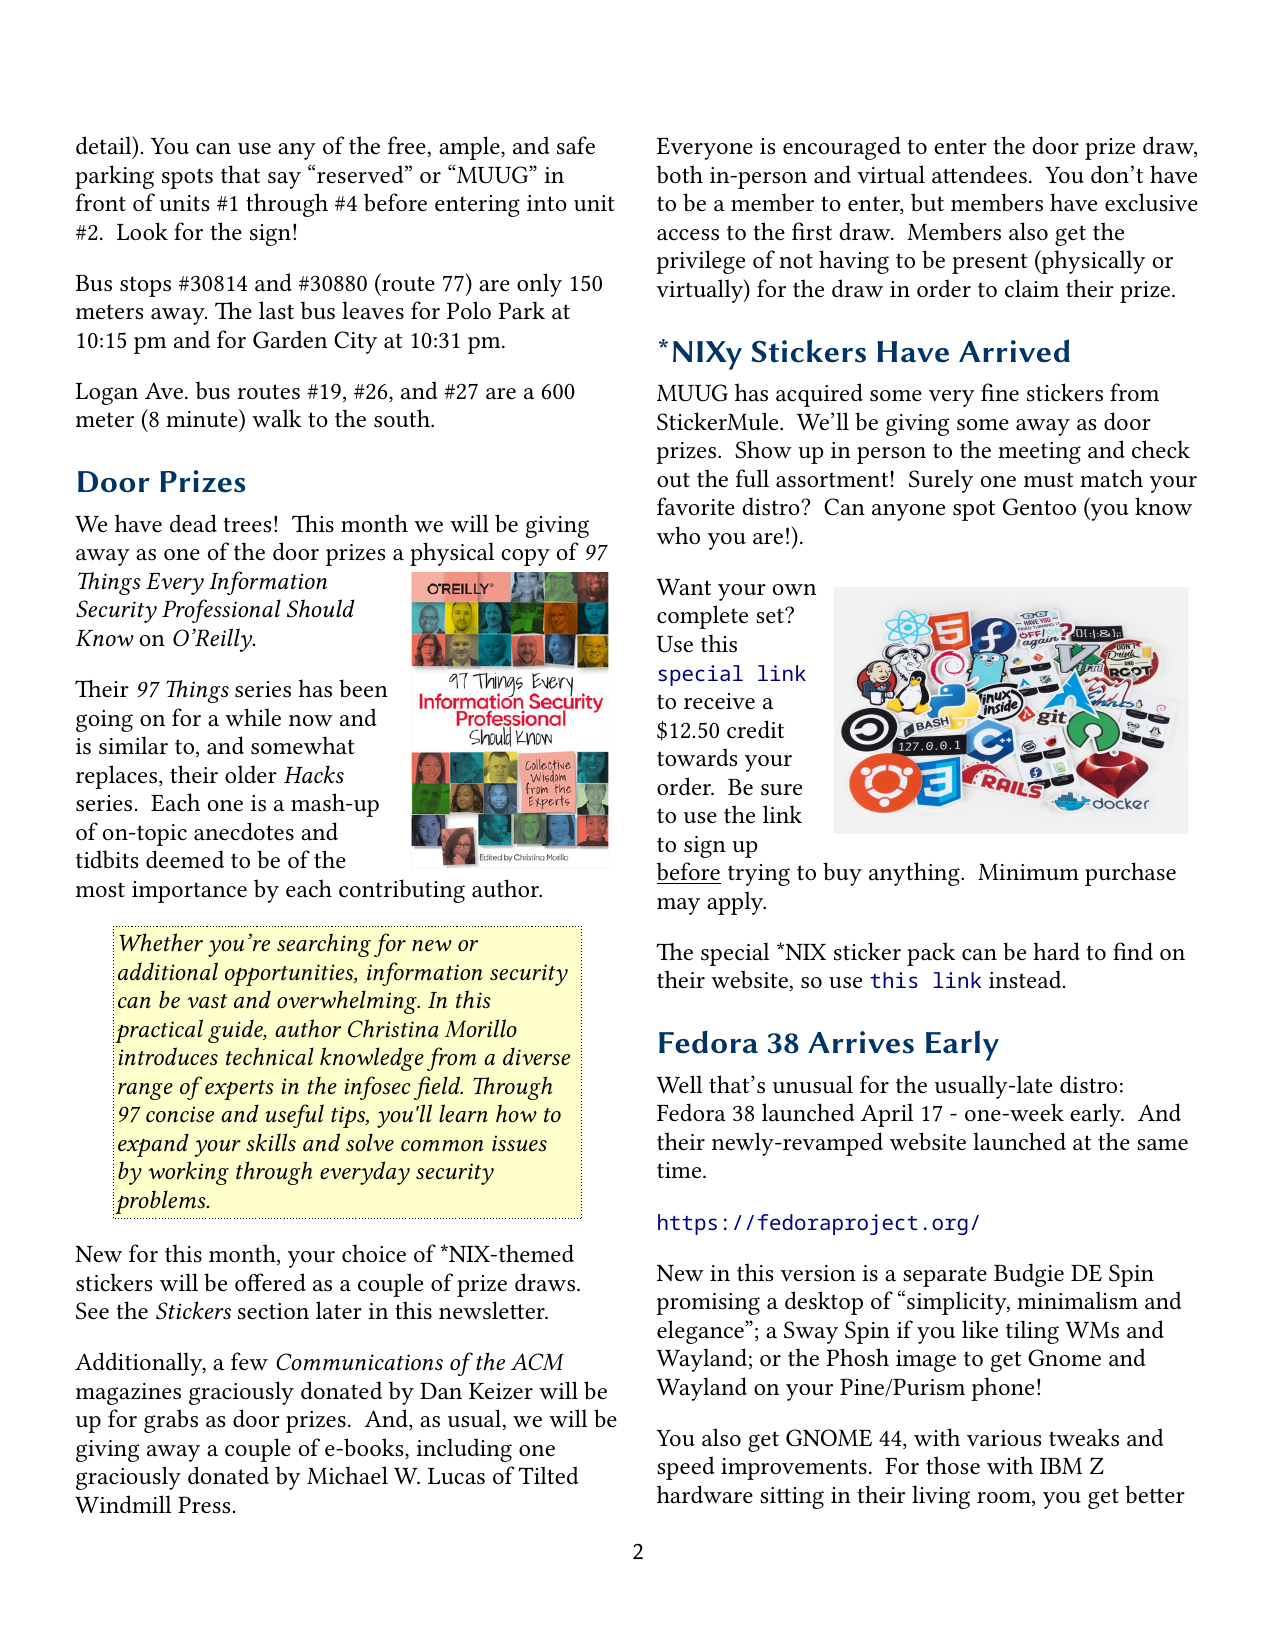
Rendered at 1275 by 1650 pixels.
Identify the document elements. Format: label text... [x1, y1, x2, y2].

picture [833, 587, 1189, 834]
picture [411, 572, 609, 868]
text The special *NIX sticker pack can be hard to find on their website, so use this link instead. [656, 938, 1200, 995]
text Bus stops #30814 and #30880 (route 77) are only 150 meters away. The last bus leaves for Polo Park at 10:15 pm and for Garden City at 10:31 pm. [75, 269, 619, 354]
text Their 97 Things series has been going on for a while now and is similar to, and somewhat replaces, their older Hacks series. Each one is a mash-up of on-topic anecdotes and tidbits deemed to be of the most importance by each contributing author. [75, 675, 619, 903]
subtitle Fedora 38 Arrives Early [656, 1025, 1200, 1062]
subtitle *NIXy Stickers Have Arrived [656, 333, 1200, 370]
text MUUG has acquired some very fine stickers from StickerMule. We’ll be giving some away as door prizes. Show up in person to the meeting and check out the full assortment! Surely one must match your favorite distro? Can anyone spot Gentoo (you know who you are!). [656, 379, 1200, 551]
text Whether you’re searching for new or additional opportunities, information security can be vast and overwhelming. In this practical guide, author Christina Morillo introduces technical knowledge from a diverse range of experts in the infosec field. Through 97 concise and useful tips, you'll learn how to expand your skills and solve common issues by working through everyday security problems. [113, 926, 581, 1218]
text We have dead trees! This month we will be giving away as one of the door prizes a physical copy of 97 Things Every Information Security Professional Should Know on O’Reilly. [75, 510, 619, 653]
text detail). You can use any of the free, ample, and safe parking spots that say “reserved” or “MUUG” in front of units #1 through #4 before entering into unit #2. Look for the sign! [75, 132, 619, 246]
text Everyone is encouraged to enter the door prize draw, both in-person and virtual attendees. You don’t have to be a member to enter, but members have exclusive access to the first draw. Members also get the privilege of not having to be present (physically or virtually) for the draw in order to claim their prize. [656, 132, 1200, 303]
text You also get GNOME 44, with various tweaks and speed improvements. For those with IBM Z hardware sitting in their living room, you get better [656, 1424, 1200, 1509]
text New for this month, your choice of *NIX-themed stickers will be offered as a couple of prize draws. See the Stickers section later in this newsletter. [75, 1240, 619, 1326]
subtitle https://fedoraproject.org/ [656, 1208, 1200, 1236]
text Additionally, a few Communications of the ACM magazines graciously donated by Dan Keizer will be up for grabs as door prizes. And, as usual, we will be giving away a couple of e-books, including one graciously donated by Michael W. Lucas of Tilted Windmill Press. [75, 1348, 619, 1519]
text Logan Ave. bus routes #19, #26, and #27 are a 600 meter (8 minute) walk to the south. [75, 377, 619, 434]
text Well that’s unusual for the usually-late distro: Fedora 38 launched April 17 - one-week early. And their newly-revamped website launched at the same time. [656, 1071, 1200, 1185]
text New in this version is a separate Budgie DE Spin promising a desktop of “simplicity, minimalism and elegance”; a Sway Spin if you like tiling WMs and Wayland; or the Phosh image to get Gnome and Wayland on your Pine/Purism phone! [656, 1258, 1200, 1401]
text Want your own complete set? Use this special link to receive a $12.50 credit towards your order. Be sure to use the link to sign up before trying to buy anything. Minimum purchase may apply. [656, 573, 1200, 916]
subtitle Door Prizes [75, 464, 619, 501]
